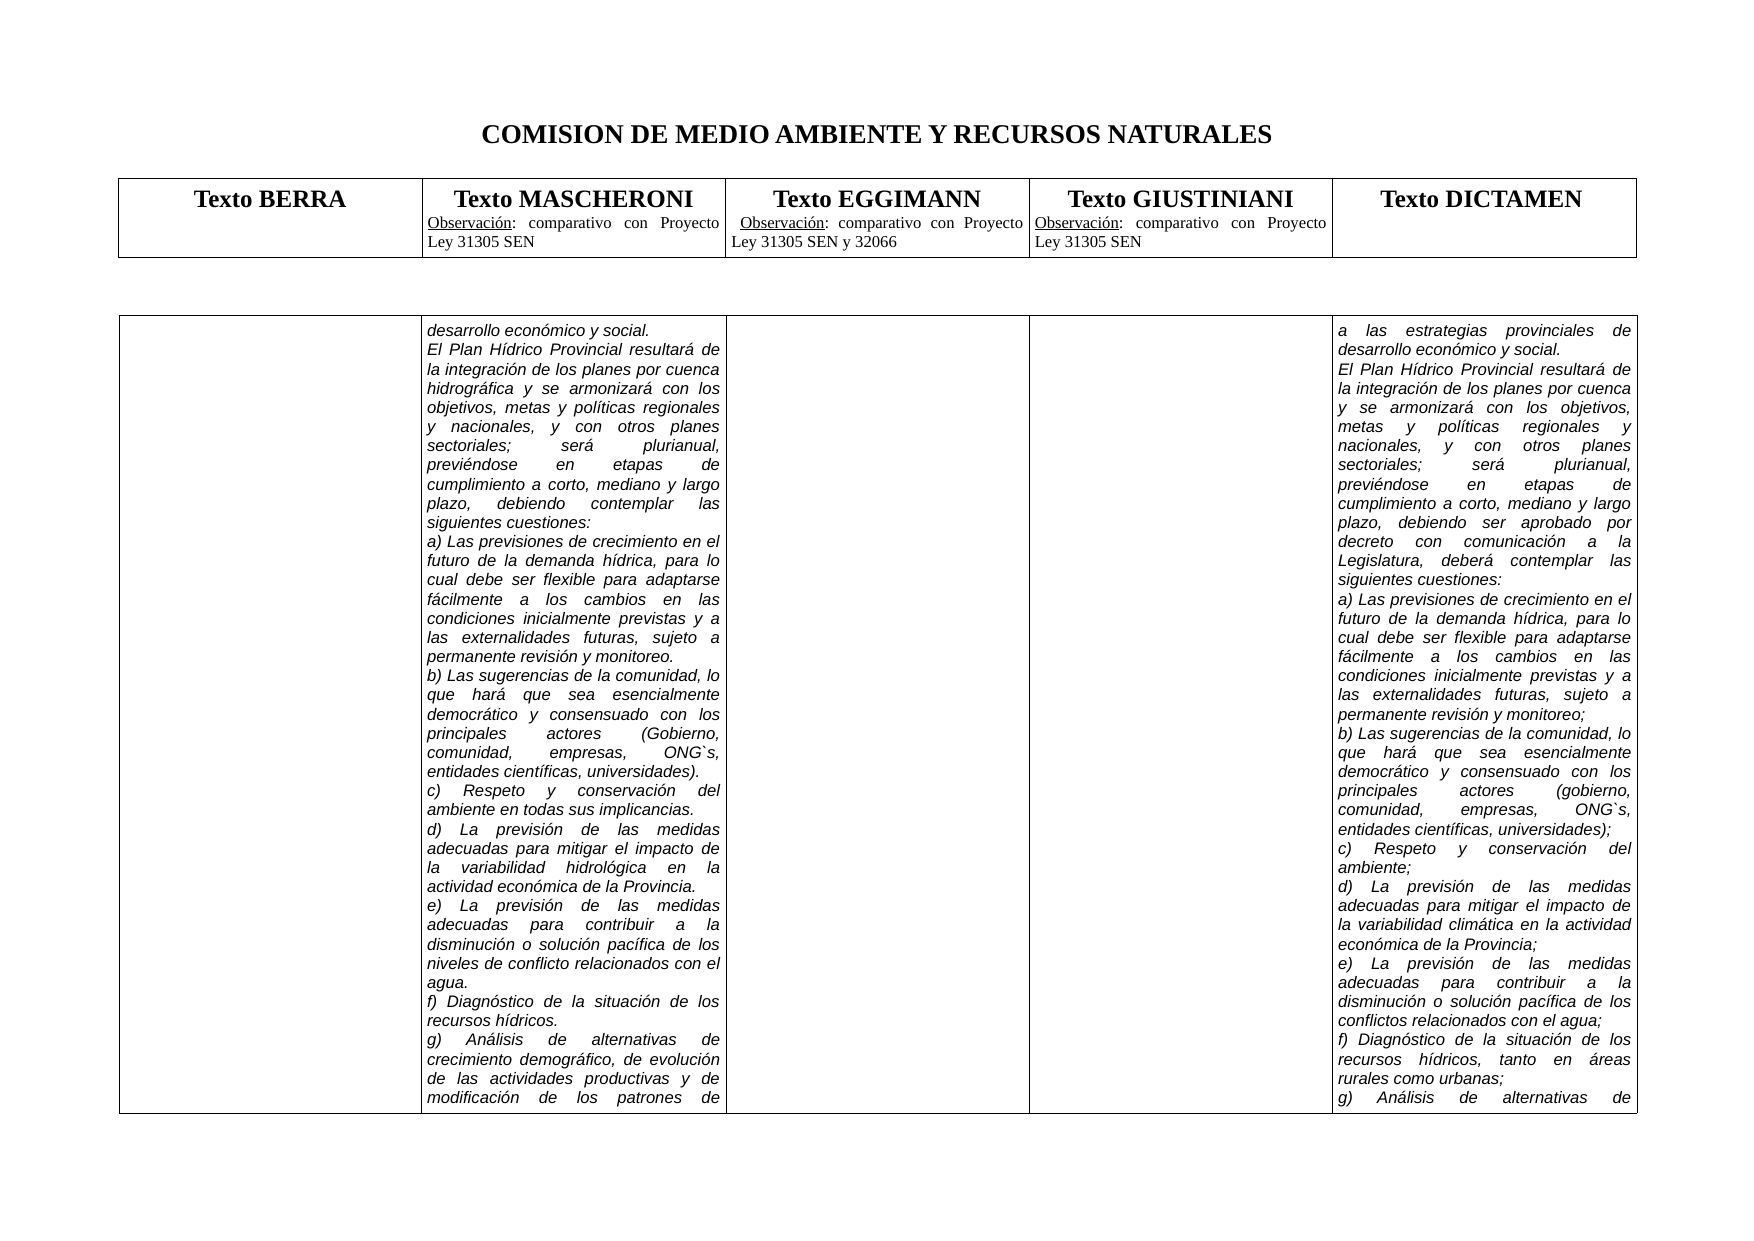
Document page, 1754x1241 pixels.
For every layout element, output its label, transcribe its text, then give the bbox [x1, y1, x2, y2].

table_cell a las estrategias provinciales de desarrollo económico y social. El Plan Hídrico Provincial resultará de la integración de los planes por cuenca y se armonizará con los objetivos, metas y políticas regionales y nacionales, y con otros planes sectoriales; será plurianual, previéndose en etapas de cumplimiento a corto, mediano y largo plazo, debiendo ser aprobado por decreto con comunicación a la Legislatura, deberá contemplar las siguientes cuestiones: a) Las previsiones de crecimiento en el futuro de la demanda hídrica, para lo cual debe ser flexible para adaptarse fácilmente a los cambios en las condiciones inicialmente previstas y a las externalidades futuras, sujeto a permanente revisión y monitoreo; b) Las sugerencias de la comunidad, lo que hará que sea esencialmente democrático y consensuado con los principales actores (gobierno, comunidad, empresas, ONG`s, entidades científicas, universidades); c) Respeto y conservación del ambiente; d) La previsión de las medidas adecuadas para mitigar el impacto de la variabilidad climática en la actividad económica de la Provincia; e) La previsión de las medidas adecuadas para contribuir a la disminución o solución pacífica de los conflictos relacionados con el agua; f) Diagnóstico de la situación de los recursos hídricos, tanto en áreas rurales como urbanas; g) Análisis de alternativas de [1333, 316, 1637, 1112]
table_cell desarrollo económico y social. El Plan Hídrico Provincial resultará de la integración de los planes por cuenca hidrográfica y se armonizará con los objetivos, metas y políticas regionales y nacionales, y con otros planes sectoriales; será plurianual, previéndose en etapas de cumplimiento a corto, mediano y largo plazo, debiendo contemplar las siguientes cuestiones: a) Las previsiones de crecimiento en el futuro de la demanda hídrica, para lo cual debe ser flexible para adaptarse fácilmente a los cambios en las condiciones inicialmente previstas y a las externalidades futuras, sujeto a permanente revisión y monitoreo. b) Las sugerencias de la comunidad, lo que hará que sea esencialmente democrático y consensuado con los principales actores (Gobierno, comunidad, empresas, ONG`s, entidades científicas, universidades). c) Respeto y conservación del ambiente en todas sus implicancias. d) La previsión de las medidas adecuadas para mitigar el impacto de la variabilidad hidrológica en la actividad económica de la Provincia. e) La previsión de las medidas adecuadas para contribuir a la disminución o solución pacífica de los niveles de conflicto relacionados con el agua. f) Diagnóstico de la situación de los recursos hídricos. g) Análisis de alternativas de crecimiento demográfico, de evolución de las actividades productivas y de modificación de los patrones de [422, 316, 726, 1112]
table_cell [1030, 316, 1332, 1112]
table_cell [120, 316, 421, 1112]
table_cell [727, 316, 1029, 1112]
